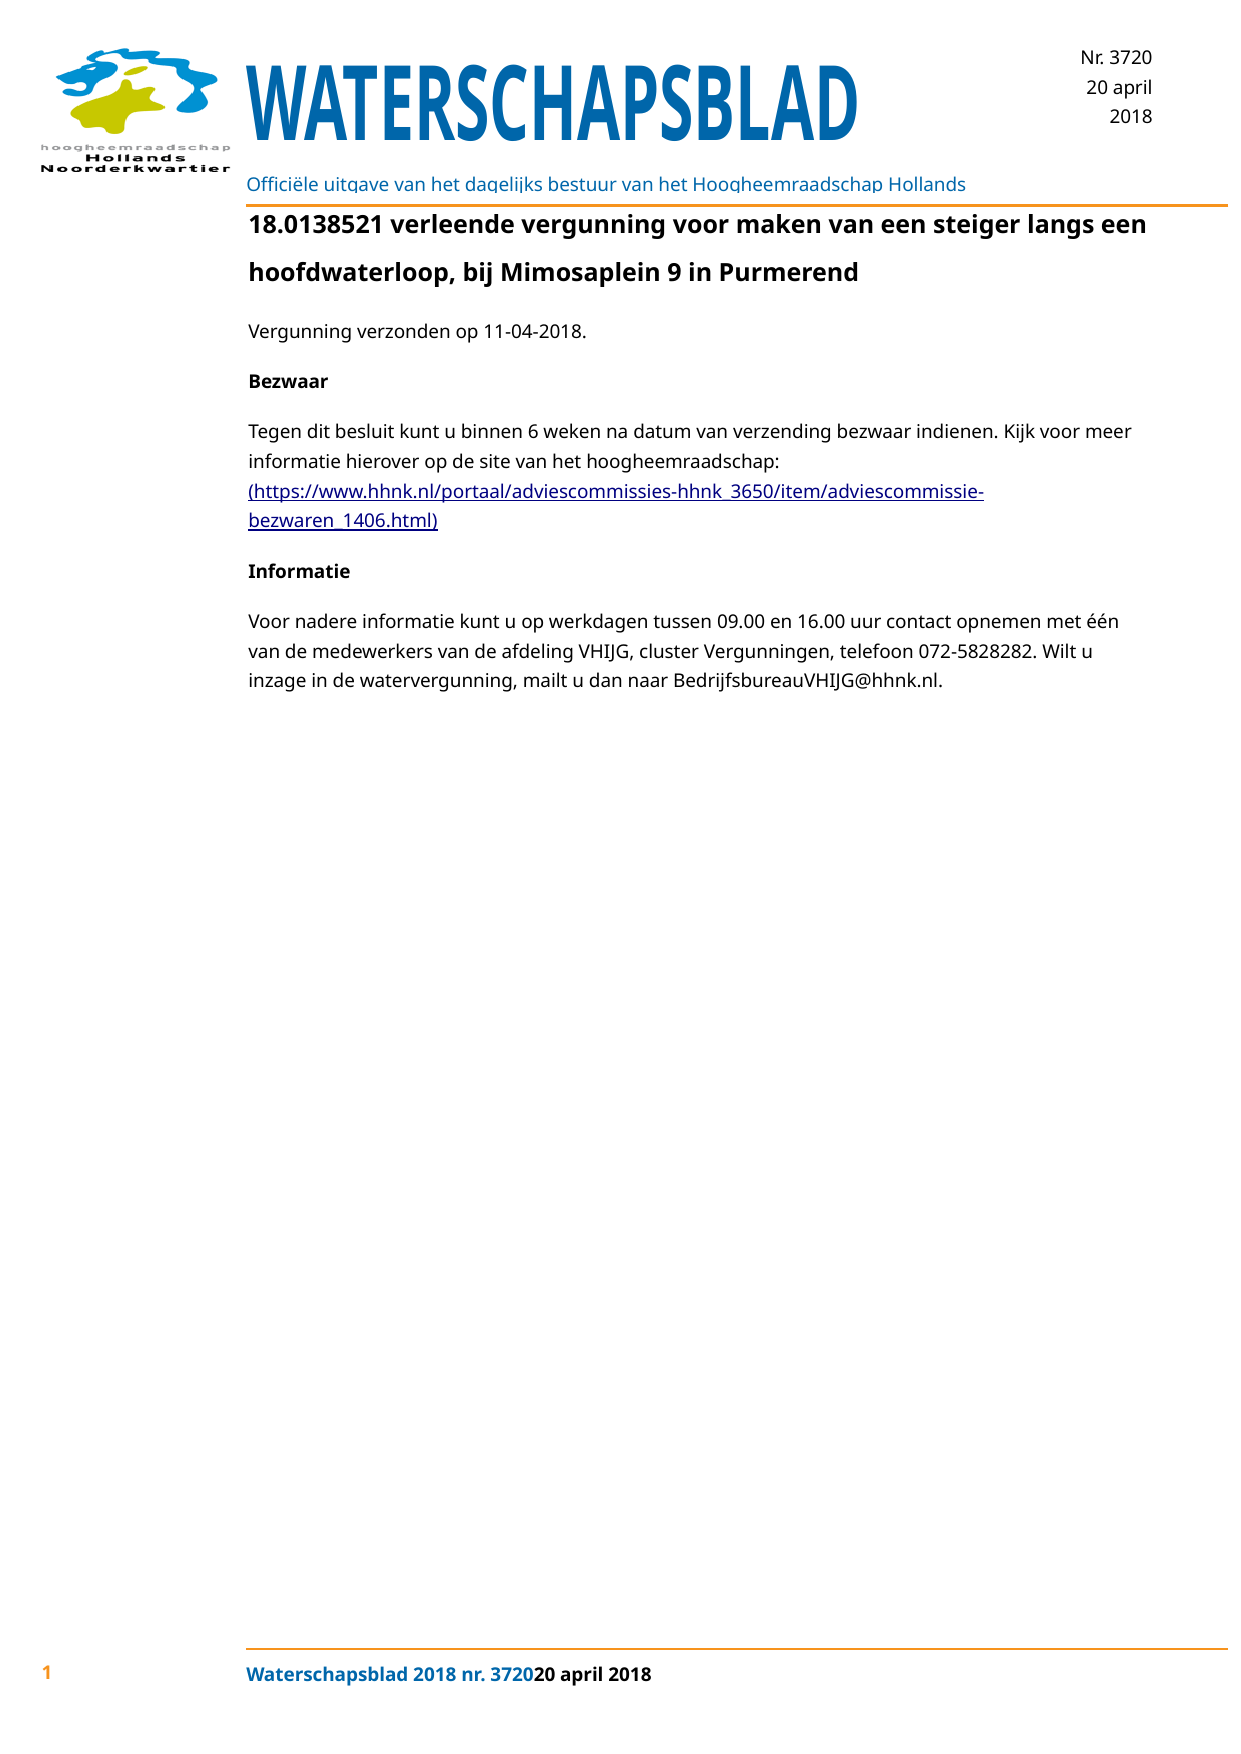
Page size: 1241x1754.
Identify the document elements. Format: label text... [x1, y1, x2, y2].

text Voor nadere informatie kunt u op werkdagen tussen 09.00 en 16.00 uur contact opnemen met één van de medewerkers van de afdeling VHIJG, cluster Vergunningen, telefoon 072-5828282. Wilt u inzage in de watervergunning, mailt u dan naar BedrijfsbureauVHIJG@hhnk.nl. [248, 608, 1152, 693]
text 18.0138521 verleende vergunning voor maken van een steiger langs een hoofdwaterloop, bij Mimosaplein 9 in Purmerend [248, 207, 1152, 288]
text Tegen dit besluit kunt u binnen 6 weken na datum van verzending bezwaar indienen. Kijk voor meer informatie hierover op de site van het hoogheemraadschap: (https://www.hhnk.nl/portaal/adviescommissies-hhnk_3650/item/adviescommissie-bezwaren_1406.html) [248, 419, 1152, 533]
picture [41, 47, 231, 172]
text Vergunning verzonden op 11-04-2018. [248, 318, 1152, 344]
text Informatie [248, 558, 1152, 584]
text Bezwaar [248, 368, 1152, 394]
